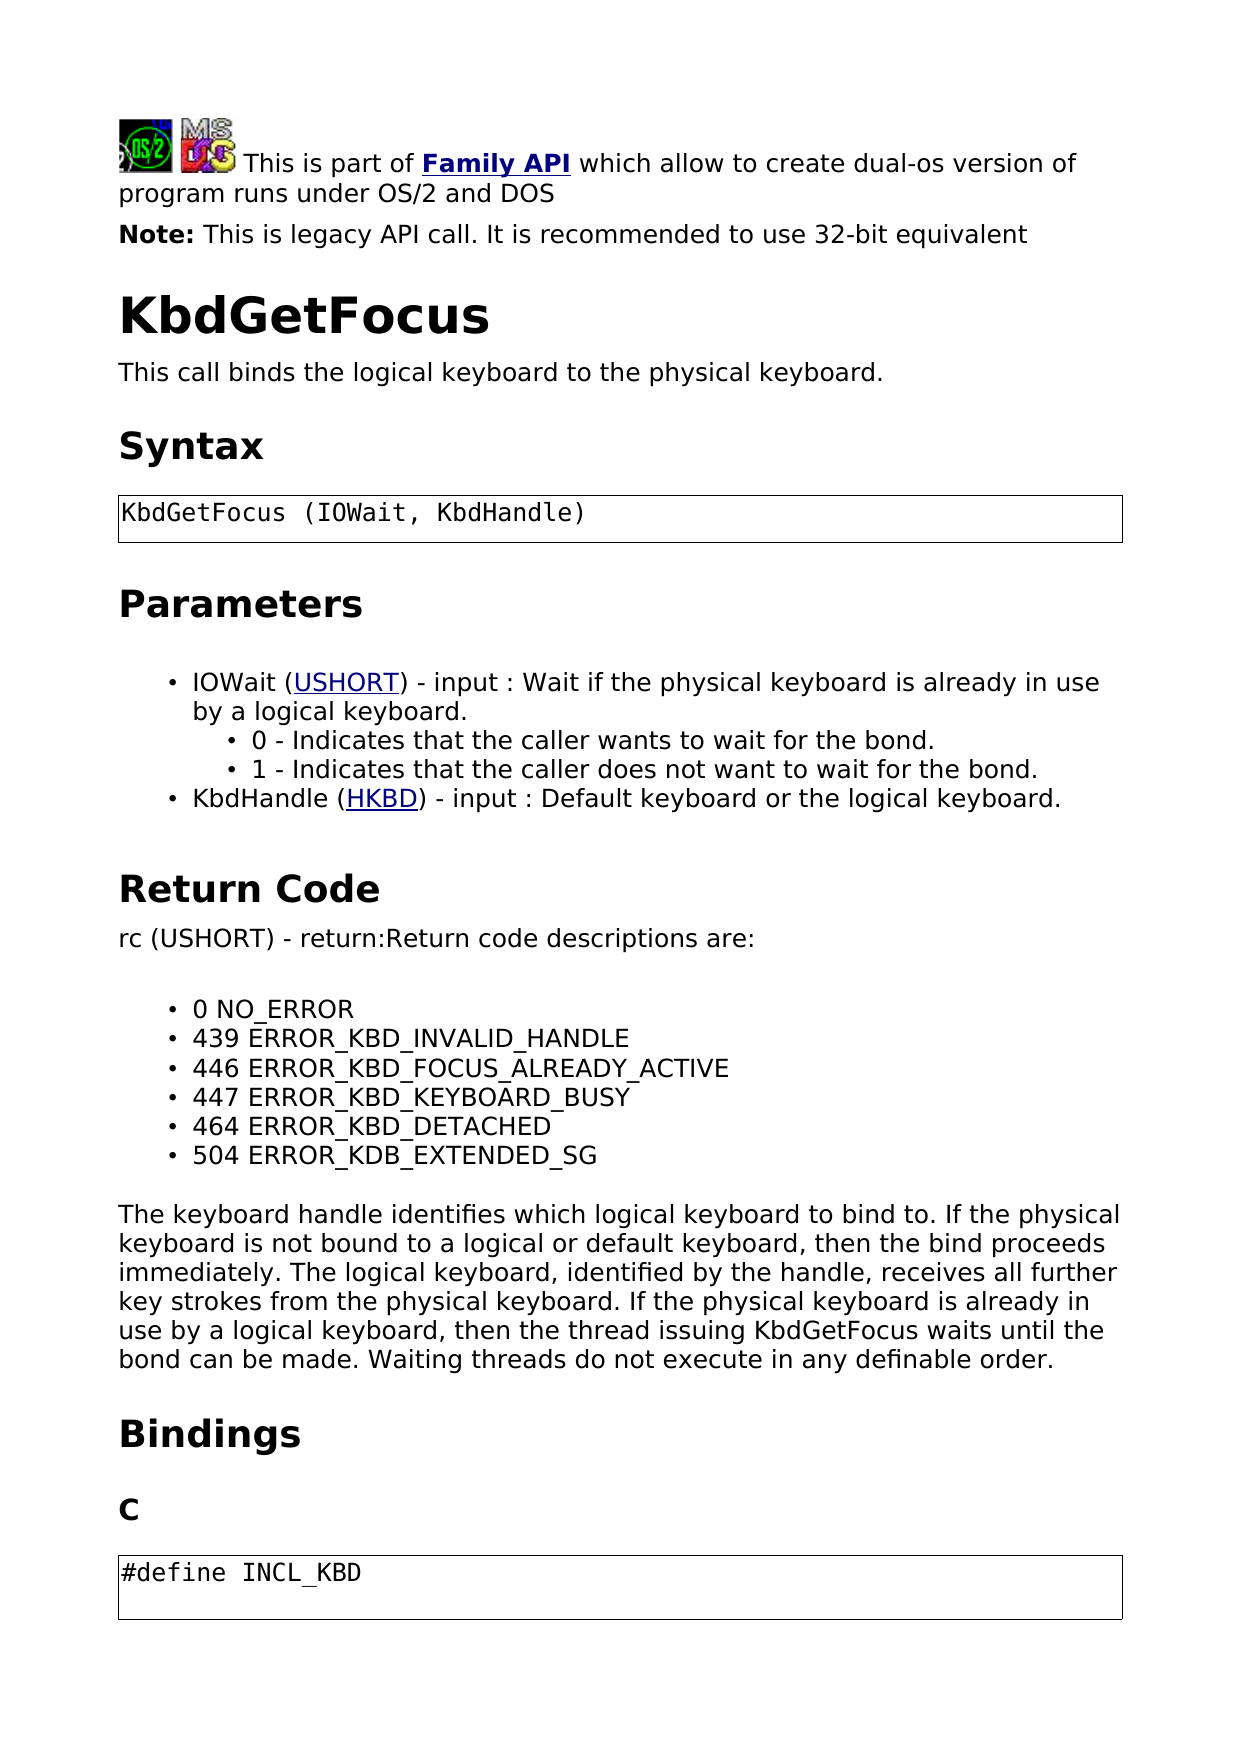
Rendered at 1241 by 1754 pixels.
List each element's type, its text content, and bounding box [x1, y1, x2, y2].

list 439 ERROR_KBD_INVALID_HANDLE [177, 1024, 1122, 1054]
table_header #define INCL_KBD [119, 1556, 1122, 1619]
text Note: This is legacy API call. It is recommended to use 32-bit equivalent [118, 220, 1122, 249]
subtitle Parameters [118, 582, 1122, 626]
picture [118, 118, 173, 173]
list 446 ERROR_KBD_FOCUS_ALREADY_ACTIVE [177, 1054, 1122, 1083]
subtitle Syntax [118, 424, 1122, 468]
table_header KbdGetFocus (IOWait, KbdHandle) [119, 496, 1122, 542]
subtitle C [118, 1493, 1122, 1527]
list 0 NO_ERROR [177, 995, 1122, 1024]
text rc (USHORT) - return:Return code descriptions are: [118, 924, 1122, 953]
text This call binds the logical keyboard to the physical keyboard. [118, 358, 1122, 387]
subtitle KbdGetFocus [118, 287, 1122, 345]
list KbdHandle (HKBD) - input : Default keyboard or the logical keyboard. [177, 784, 1122, 814]
subtitle Return Code [118, 868, 1122, 912]
text The keyboard handle identifies which logical keyboard to bind to. If the physical keyboard is not bound to a logical or default keyboard, then the bind proceeds immediately. The logical keyboard, identified by the handle, receives all further key strokes from the physical keyboard. If the physical keyboard is already in use by a logical keyboard, then the thread issuing KbdGetFocus waits until the bond can be made. Waiting threads do not execute in any definable order. [118, 1200, 1122, 1375]
list 447 ERROR_KBD_KEYBOARD_BUSY [177, 1083, 1122, 1112]
list 0 - Indicates that the caller wants to wait for the bond. [236, 726, 1122, 755]
picture [180, 118, 236, 173]
list IOWait (USHORT) - input : Wait if the physical keyboard is already in use by a logical keyboard. [177, 668, 1122, 726]
subtitle Bindings [118, 1412, 1122, 1456]
list 464 ERROR_KBD_DETACHED [177, 1112, 1122, 1141]
list 1 - Indicates that the caller does not want to wait for the bond. [236, 755, 1122, 784]
text This is part of Family API which allow to create dual-os version of program runs under OS/2 and DOS [118, 118, 1122, 208]
list 504 ERROR_KDB_EXTENDED_SG [177, 1141, 1122, 1170]
